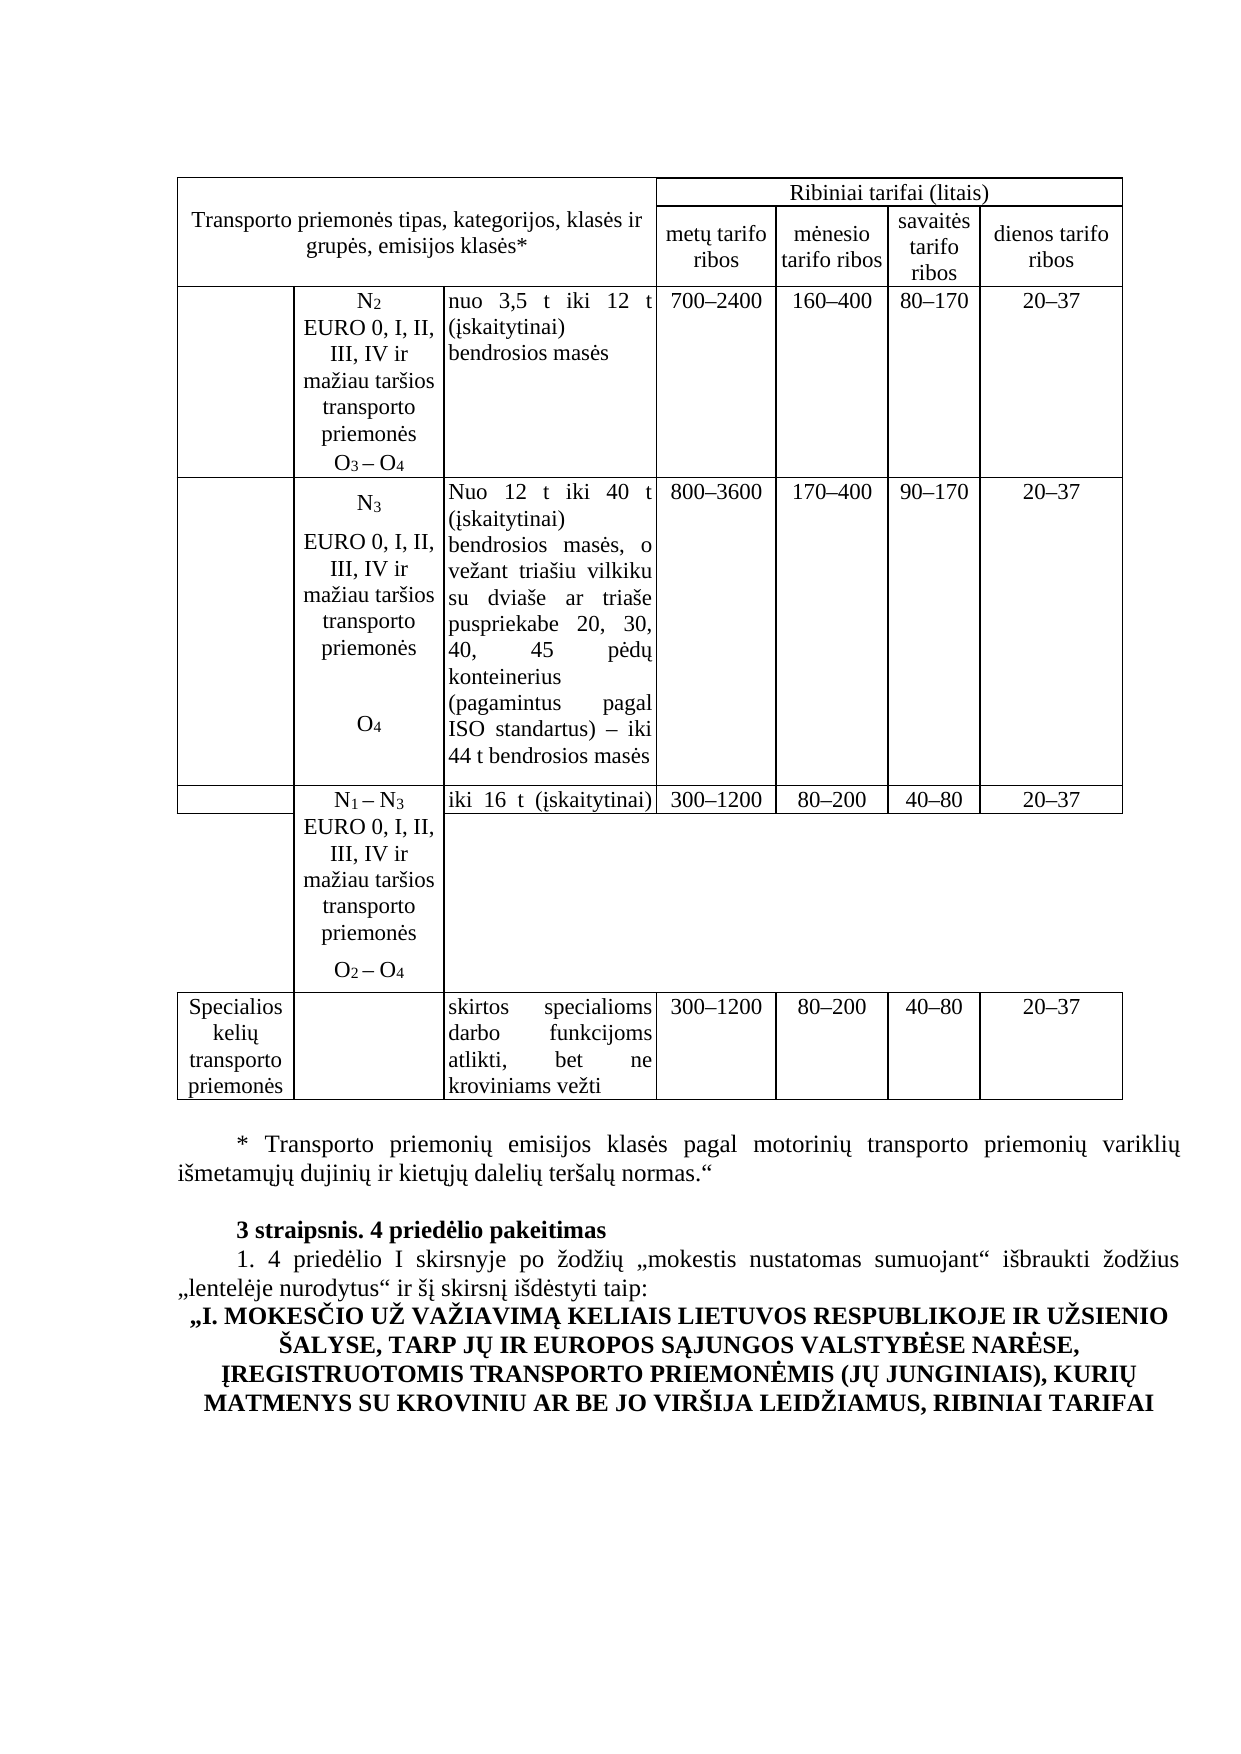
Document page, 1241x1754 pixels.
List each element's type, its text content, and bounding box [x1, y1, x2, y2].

table_cell iki 16 t (įskaitytinai) transporto priemonių savininkai – žemės ūkio veiklos subjektai [445, 786, 656, 812]
text „I. MOKESČIO UŽ VAŽIAVIMĄ KELIAIS LIETUVOS RESPUBLIKOJE IR UŽSIENIO ŠALYSE, TARP JŲ IR EUROPOS SĄJUNGOS VALSTYBĖSE NARĖSE, ĮREGISTRUOTOMIS TRANSPORTO PRIEMONĖMIS (JŲ JUNGINIAIS), KURIŲ MATMENYS SU KROVINIU AR BE JO VIRŠIJA LEIDŽIAMUS, RIBINIAI TARIFAI [177, 1301, 1181, 1416]
table_cell EURO 0, I, II, III, IV ir mažiau taršios transporto priemonės [295, 527, 443, 660]
table_cell metų tarifo ribos [657, 207, 775, 286]
table_cell 160–400 [777, 287, 887, 477]
table_cell 300–1200 [657, 786, 775, 812]
table_cell nuo 3,5 t iki 12 t (įskaitytinai) bendrosios masės [445, 287, 656, 477]
table_cell O4 [295, 660, 443, 785]
table_cell 20–37 [981, 287, 1122, 477]
table_header Transporto priemonės tipas, kategorijos, klasės ir grupės, emisijos klasės* [178, 178, 656, 286]
table_header Ribiniai tarifai (litais) [657, 179, 1122, 205]
table_cell [178, 786, 293, 812]
table_cell skirtos specialioms darbo funkcijoms atlikti, bet ne kroviniams vežti [445, 993, 656, 1098]
table_cell Nuo 12 t iki 40 t (įskaitytinai) bendrosios masės, o vežant triašiu vilkiku su dviaše ar triaše puspriekabe 20, 30, 40, 45 pėdų konteinerius (pagamintus pagal ISO standartus) – iki 44 t bendrosios masės [445, 478, 656, 785]
table_cell N2 [295, 287, 443, 313]
table_cell 170–400 [777, 478, 887, 785]
table_cell savaitės tarifo ribos [889, 207, 979, 286]
table_cell 300–1200 [657, 993, 775, 1098]
table_cell 20–37 [981, 478, 1122, 785]
table_cell 90–170 [889, 478, 979, 785]
table_cell 700–2400 [657, 287, 775, 477]
table_cell O2 – O4 [295, 945, 443, 992]
table_cell [178, 287, 293, 477]
table_cell 20–37 [981, 786, 1122, 812]
table_cell mėnesio tarifo ribos [777, 207, 887, 286]
table_cell EURO 0, I, II, III, IV ir mažiau taršios transporto priemonės [295, 813, 443, 945]
text * Transporto priemonių emisijos klasės pagal motorinių transporto priemonių variklių išmetamųjų dujinių ir kietųjų dalelių teršalų normas.“ [177, 1129, 1181, 1186]
table_cell O3 – O4 [295, 446, 443, 477]
table_cell 800–3600 [657, 478, 775, 785]
table_cell [178, 478, 293, 785]
table_cell 20–37 [981, 993, 1122, 1098]
table_cell EURO 0, I, II, III, IV ir mažiau taršios transporto priemonės [295, 313, 443, 446]
table_cell dienos tarifo ribos [981, 207, 1122, 286]
table_cell 40–80 [889, 786, 979, 812]
table_cell 80–170 [889, 287, 979, 477]
table_cell 40–80 [889, 993, 979, 1098]
table_cell [295, 993, 443, 1098]
text 1. 4 priedėlio I skirsnyje po žodžių „mokestis nustatomas sumuojant“ išbraukti žodžius „lentelėje nurodytus“ ir šį skirsnį išdėstyti taip: [177, 1244, 1181, 1301]
table_cell N1 – N3 [295, 786, 443, 812]
table_cell 80–200 [777, 993, 887, 1098]
text 3 straipsnis. 4 priedėlio pakeitimas [177, 1215, 1181, 1244]
table_cell 80–200 [777, 786, 887, 812]
table_cell N3 [295, 478, 443, 527]
table_cell Specialios kelių transporto priemonės [178, 993, 293, 1098]
